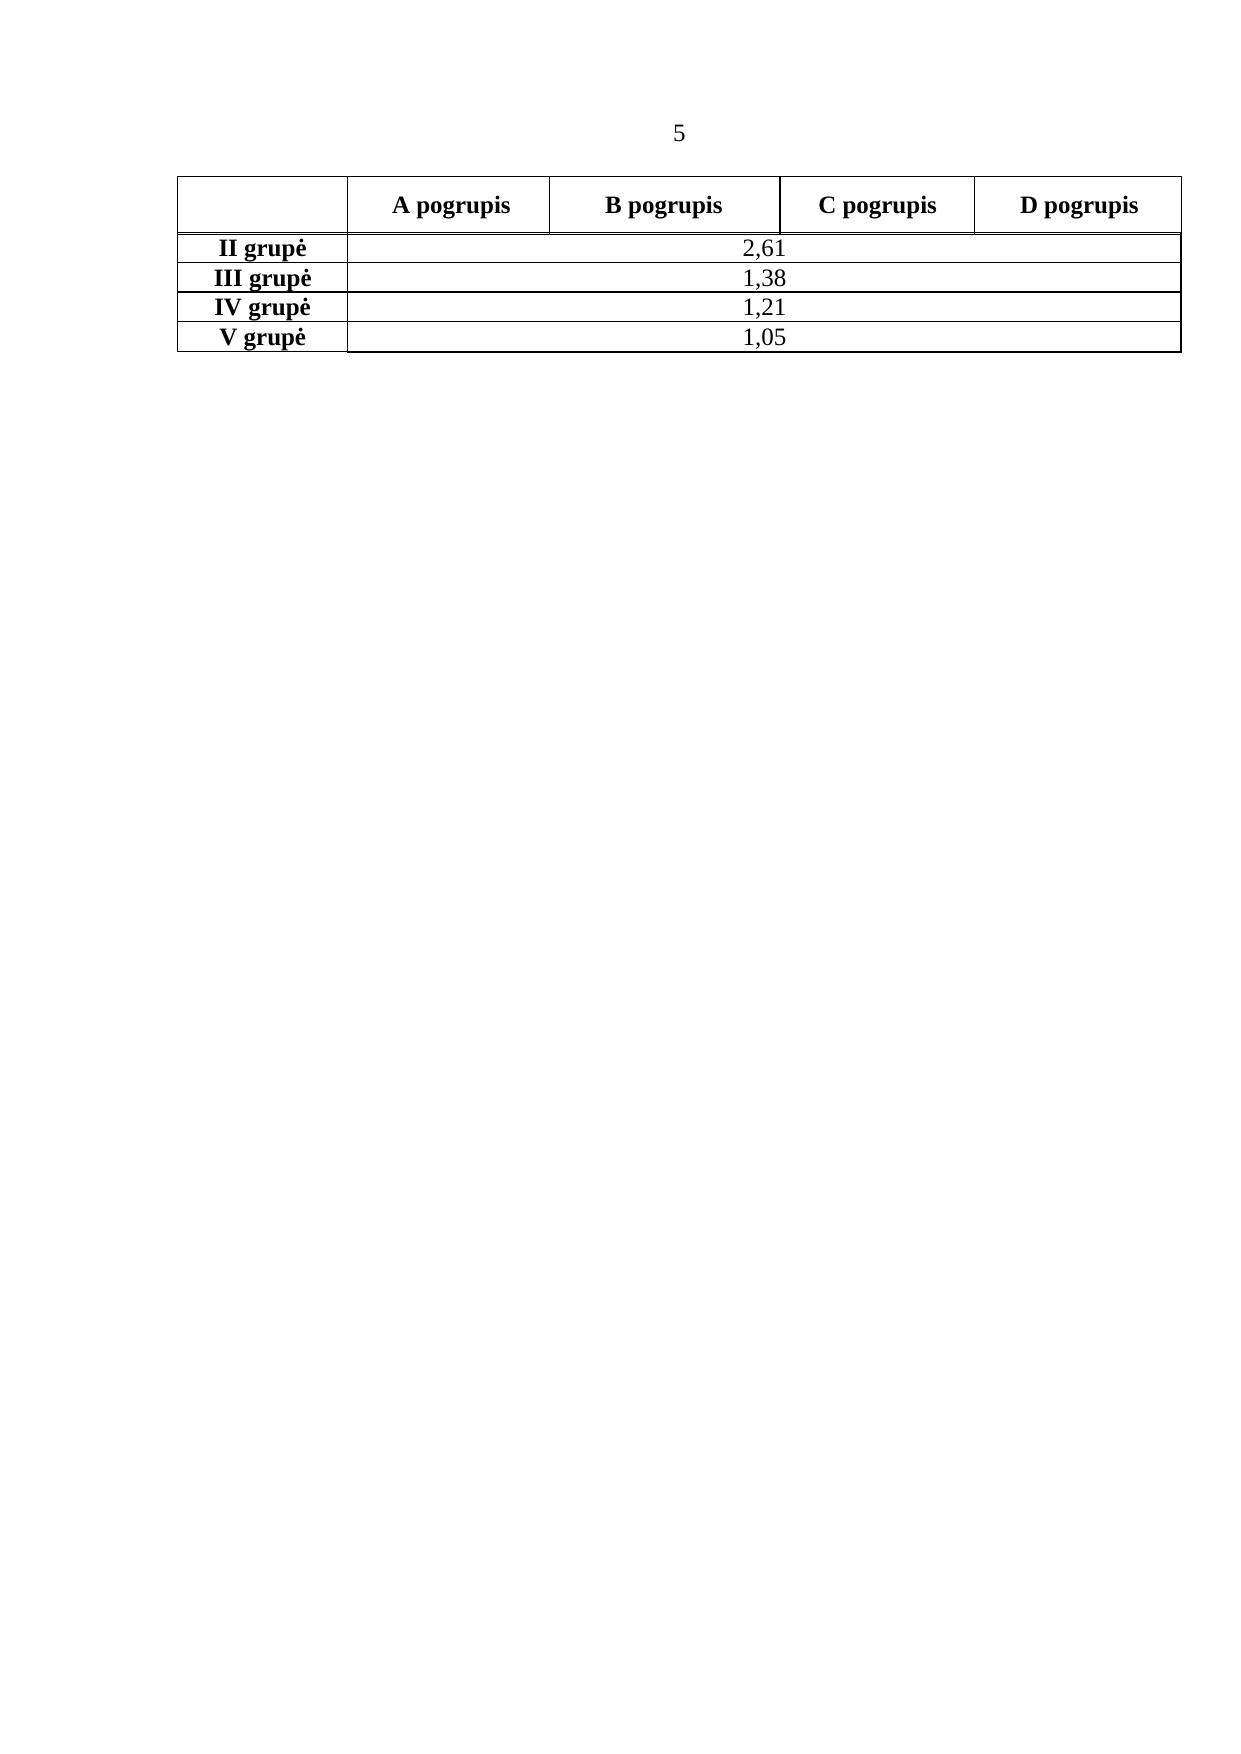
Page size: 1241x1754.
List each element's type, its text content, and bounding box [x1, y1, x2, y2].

table_cell II grupė [178, 235, 347, 262]
table_header B pogrupis [550, 177, 779, 232]
table_cell 1,21 [348, 293, 1180, 321]
table_cell 1,05 [348, 322, 1180, 351]
table_cell III grupė [178, 263, 347, 291]
table_header A pogrupis [348, 177, 549, 232]
table_header D pogrupis [975, 177, 1181, 232]
table_header [178, 177, 347, 232]
table_cell IV grupė [178, 293, 347, 321]
table_header C pogrupis [781, 177, 974, 232]
table_cell 1,38 [348, 263, 1180, 291]
table_cell V grupė [178, 322, 347, 351]
table_cell 2,61 [348, 235, 1180, 262]
